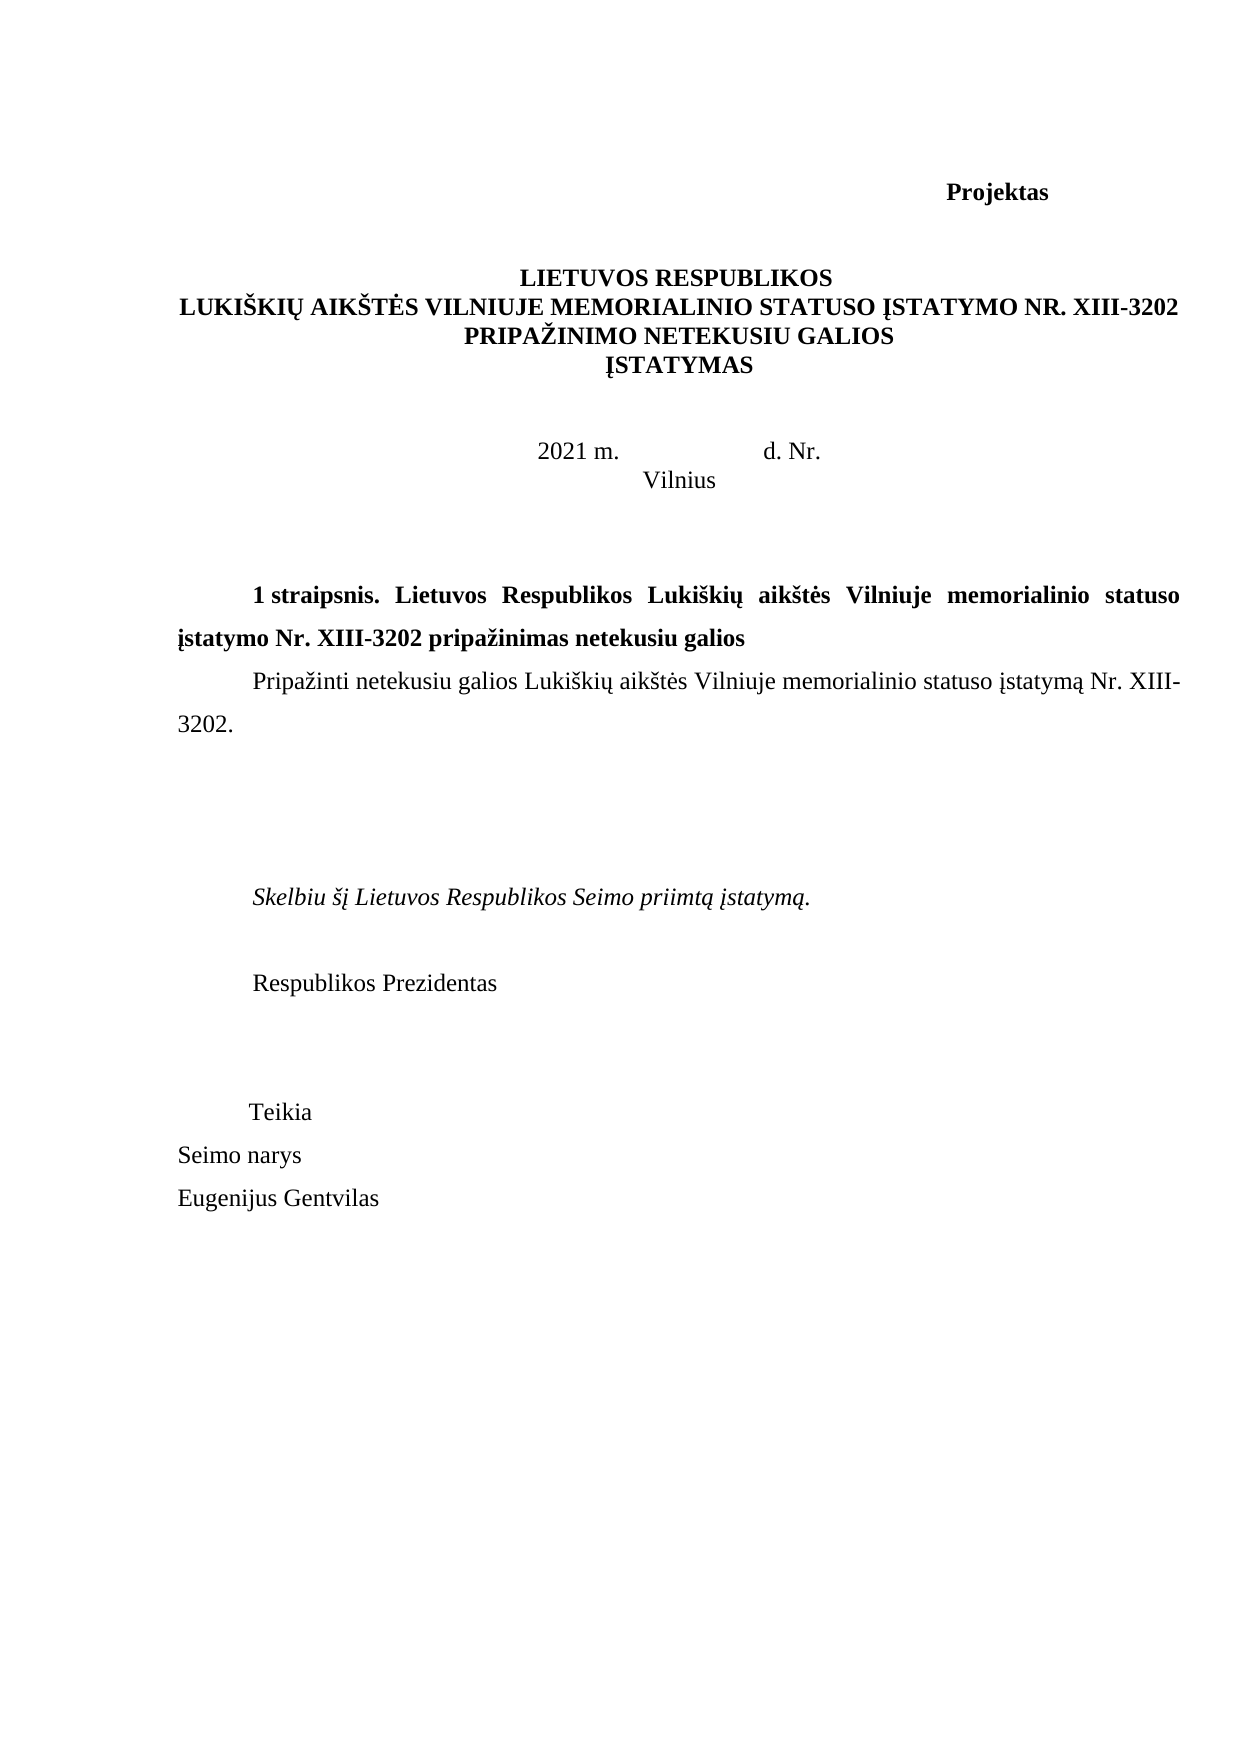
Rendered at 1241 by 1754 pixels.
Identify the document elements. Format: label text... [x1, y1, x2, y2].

text 2021 m. d. Nr. [177, 436, 1181, 465]
text LUKIŠKIŲ AIKŠTĖS VILNIUJE MEMORIALINIO STATUSO ĮSTATYMO NR. XIII-3202 PRIPAŽINIMO NETEKUSIU GALIOS [177, 292, 1181, 350]
text Skelbiu šį Lietuvos Respublikos Seimo priimtą įstatymą. [177, 882, 1181, 910]
text Respublikos Prezidentas [177, 968, 1181, 997]
text Vilnius [177, 465, 1181, 493]
text 1 straipsnis. Lietuvos Respublikos Lukiškių aikštės Vilniuje memorialinio statuso įstatymo Nr. XIII-3202 pripažinimas netekusiu galios [177, 580, 1181, 652]
text Eugenijus Gentvilas [177, 1183, 1181, 1212]
text LIETUVOS RESPUBLIKOS [177, 263, 1181, 292]
text Seimo narys [177, 1140, 1181, 1169]
text Teikia [177, 1097, 1181, 1126]
text ĮSTATYMAS [177, 350, 1181, 378]
text Pripažinti netekusiu galios Lukiškių aikštės Vilniuje memorialinio statuso įstatymą Nr. XIII-3202. [177, 666, 1181, 738]
text Projektas [946, 177, 1181, 206]
